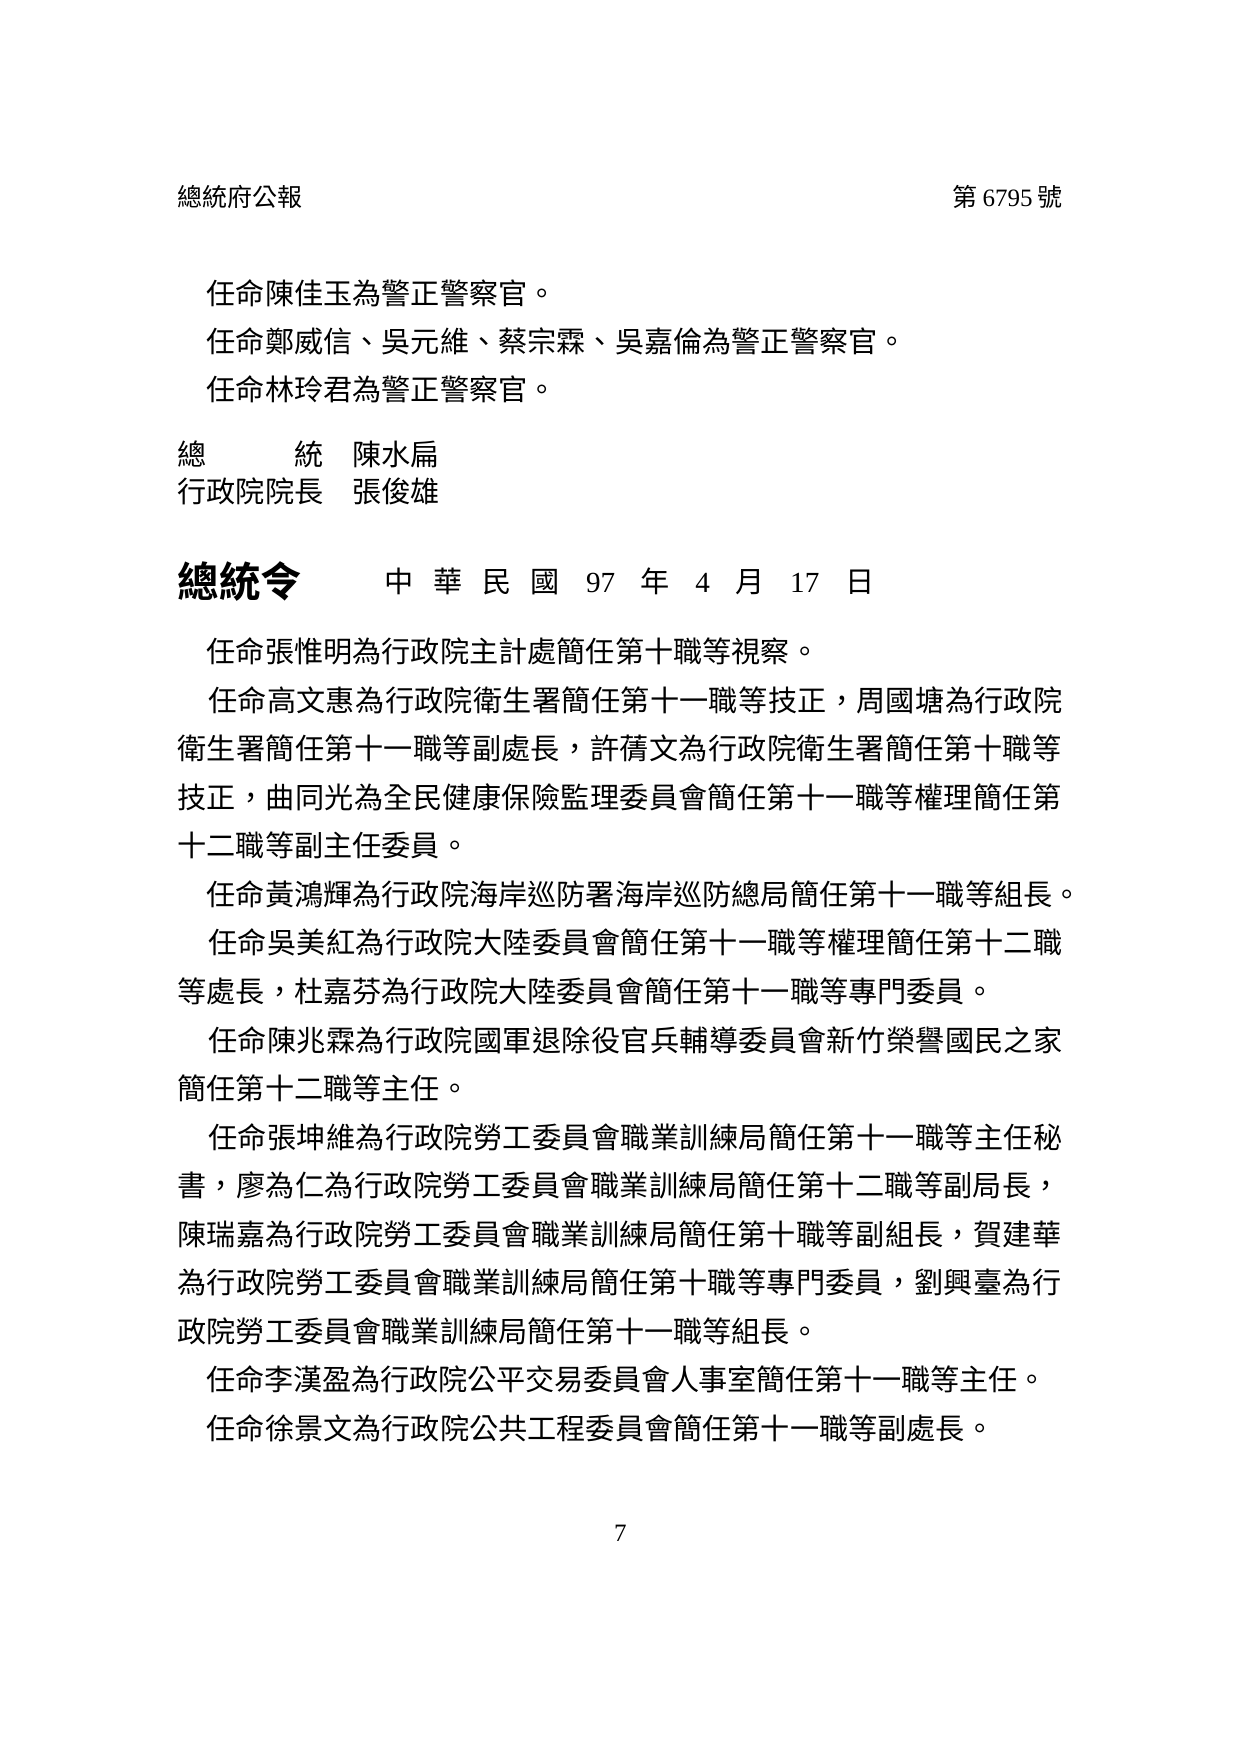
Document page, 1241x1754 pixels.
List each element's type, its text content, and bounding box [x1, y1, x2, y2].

text 任命鄭威信、吳元維、蔡宗霖、吳嘉倫為警正警察官。 [177, 314, 1063, 362]
text 任命黃鴻輝為行政院海岸巡防署海岸巡防總局簡任第十一職等組長。 [177, 867, 1063, 915]
text 任命張惟明為行政院主計處簡任第十職等視察。 [177, 624, 1063, 672]
text 任命李漢盈為行政院公平交易委員會人事室簡任第十一職等主任。 [177, 1352, 1063, 1401]
text 任命徐景文為行政院公共工程委員會簡任第十一職等副處長。 [177, 1401, 1063, 1449]
text 行政院院長 張俊雄 [177, 473, 1063, 510]
table_header 中華民國97年4月17日 [381, 535, 877, 624]
text 總 統 陳水扁 [177, 435, 1063, 473]
text 任命張坤維為行政院勞工委員會職業訓練局簡任第十一職等主任秘書，廖為仁為行政院勞工委員會職業訓練局簡任第十二職等副局長，陳瑞嘉為行政院勞工委員會職業訓練局簡任第十職等副組長，賀建華為行政院勞工委員會職業訓練局簡任第十職等專門委員，劉興臺為行政院勞工委員會職業訓練局簡任第十一職等組長。 [177, 1109, 1063, 1352]
table_header 總統令 [174, 535, 381, 624]
text 任命陳佳玉為警正警察官。 [177, 266, 1063, 314]
text 任命高文惠為行政院衛生署簡任第十一職等技正，周國塘為行政院衛生署簡任第十一職等副處長，許蒨文為行政院衛生署簡任第十職等技正，曲同光為全民健康保險監理委員會簡任第十一職等權理簡任第十二職等副主任委員。 [177, 672, 1063, 867]
text 任命吳美紅為行政院大陸委員會簡任第十一職等權理簡任第十二職等處長，杜嘉芬為行政院大陸委員會簡任第十一職等專門委員。 [177, 915, 1063, 1012]
text 任命林玲君為警正警察官。 [177, 362, 1063, 410]
text 任命陳兆霖為行政院國軍退除役官兵輔導委員會新竹榮譽國民之家簡任第十二職等主任。 [177, 1012, 1063, 1109]
